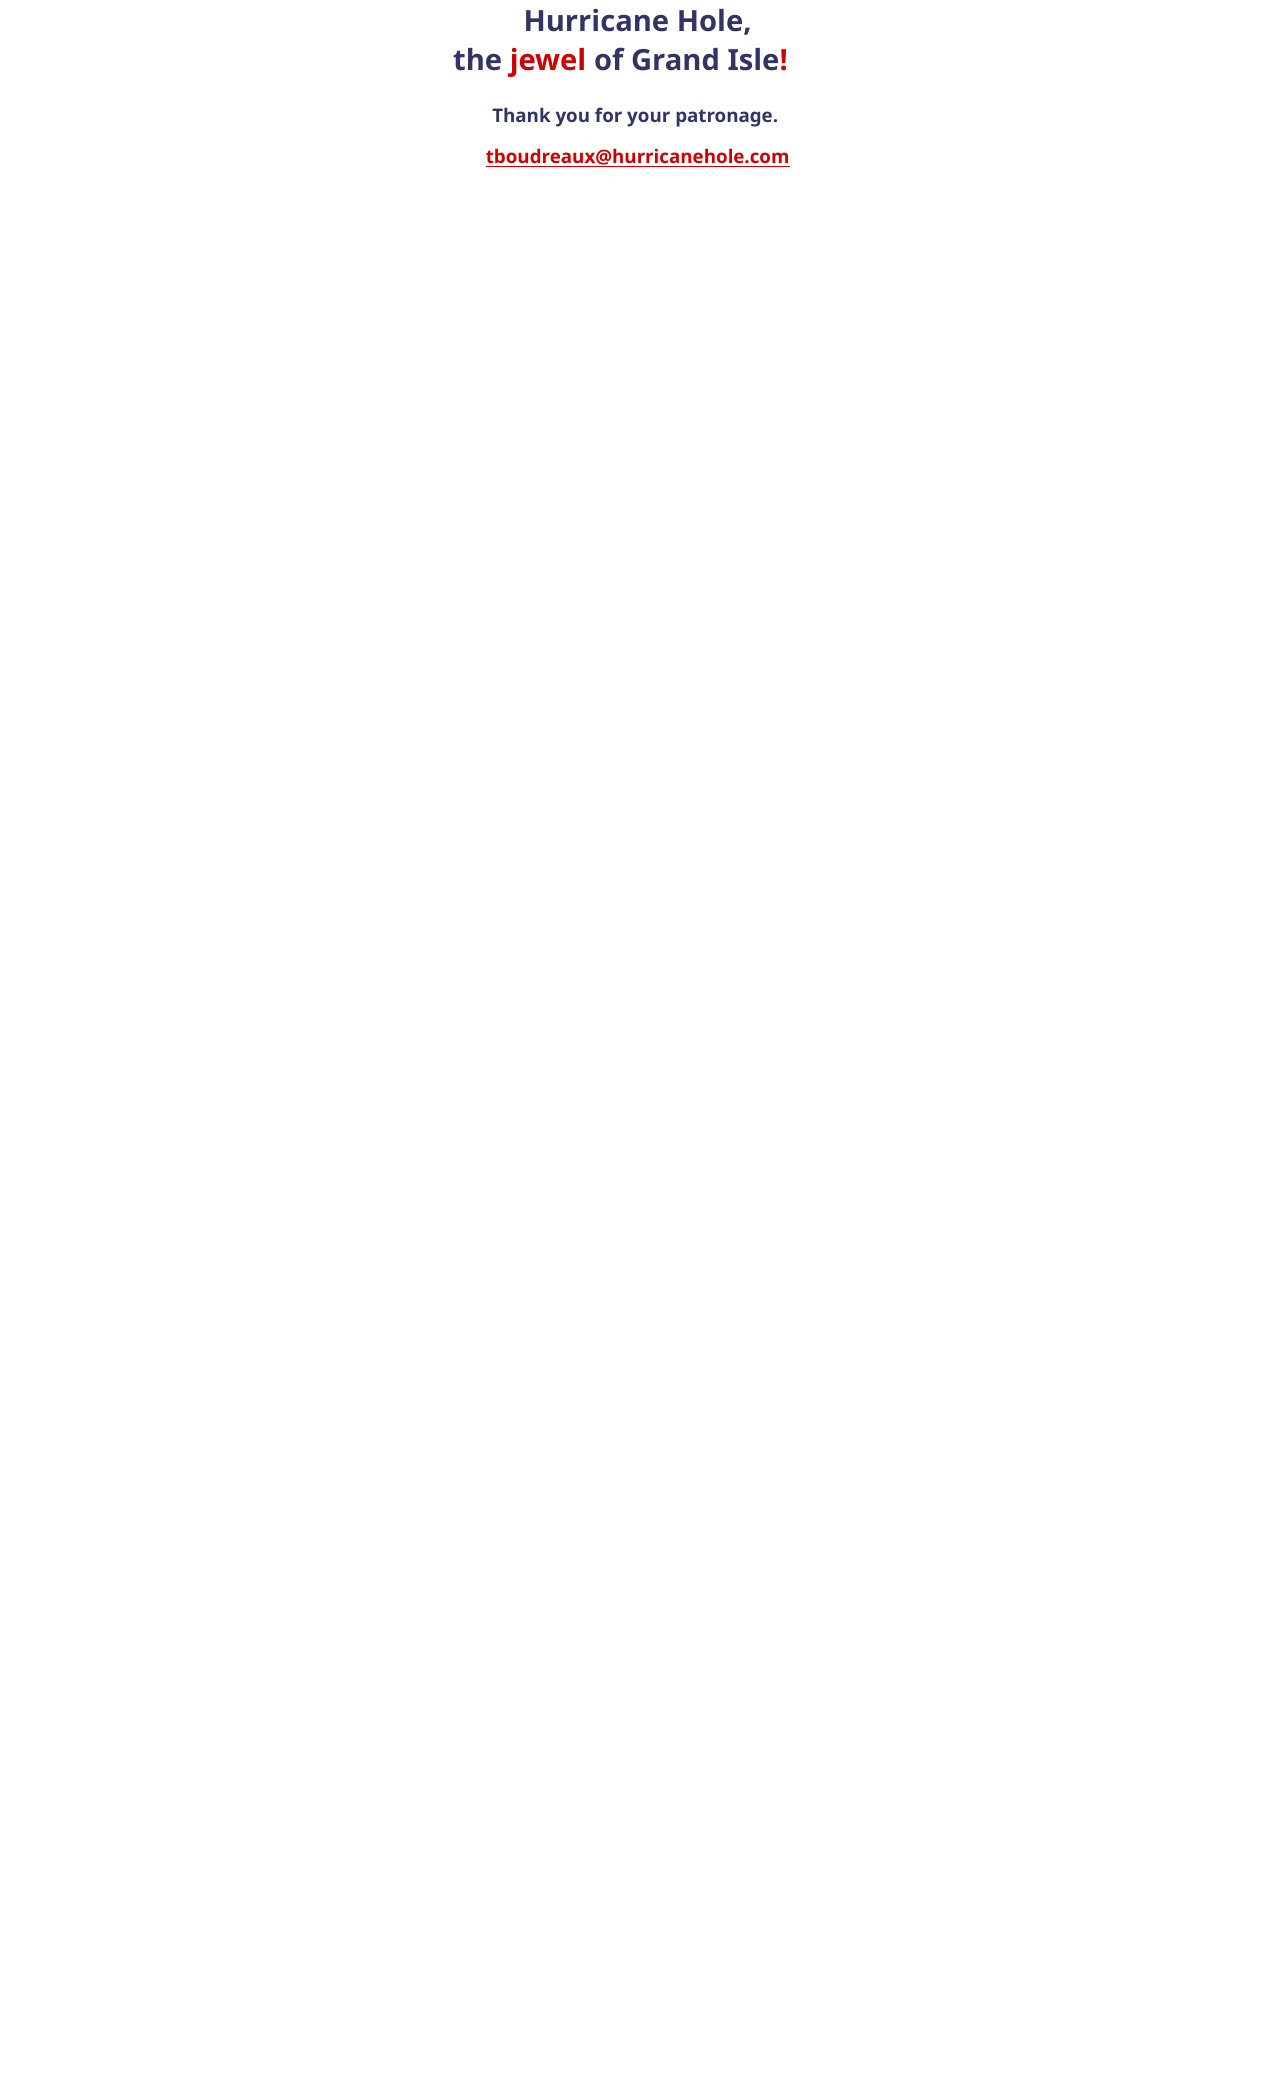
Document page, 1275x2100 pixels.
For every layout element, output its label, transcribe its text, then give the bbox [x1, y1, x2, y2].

text Thank you for your patronage. [118, 102, 1157, 127]
text tboudreaux@hurricanehole.com [118, 144, 1157, 169]
text Hurricane Hole, [118, 0, 1157, 40]
text the jewel of Grand Isle! [118, 40, 1157, 79]
